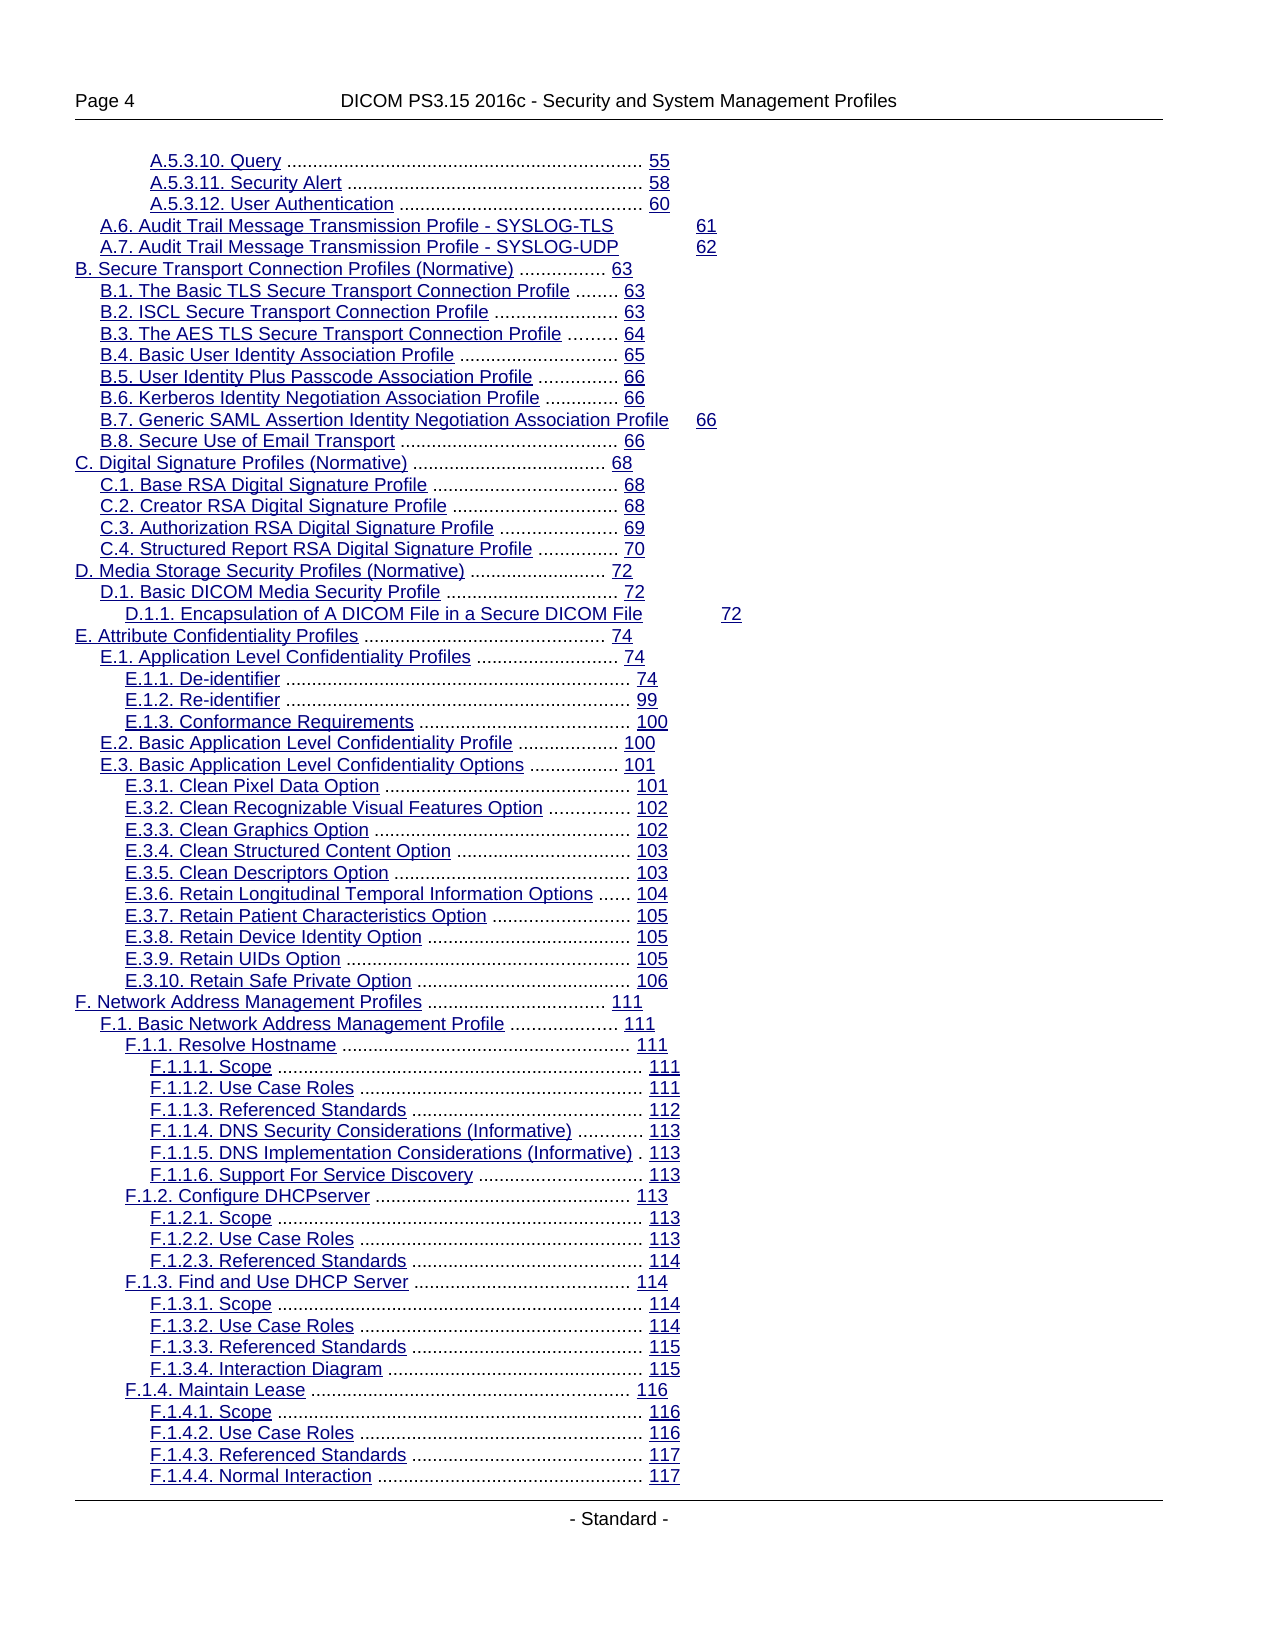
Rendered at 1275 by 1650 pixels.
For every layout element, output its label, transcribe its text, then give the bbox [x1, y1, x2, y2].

text F.1.1.6. Support For Service Discovery 0 [150, 1163, 1137, 1185]
text B.1. The Basic TLS Secure Transport Connection Profile 0 [100, 279, 1137, 301]
text A.5.3.11. Security Alert 0 [150, 172, 1137, 193]
text E.3.7. Retain Patient Characteristics Option 0 [125, 905, 1137, 926]
text E.3.3. Clean Graphics Option 0 [125, 818, 1137, 840]
text B.4. Basic User Identity Association Profile 0 [100, 344, 1137, 366]
text F.1.1.5. DNS Implementation Considerations (Informative) 0 [150, 1142, 1137, 1163]
text C.3. Authorization RSA Digital Signature Profile 0 [100, 517, 1137, 538]
text E.3.6. Retain Longitudinal Temporal Information Options 0 [125, 883, 1137, 905]
text F.1.4.1. Scope 0 [150, 1401, 1137, 1422]
text F.1.1.4. DNS Security Considerations (Informative) 0 [150, 1120, 1137, 1142]
text E.2. Basic Application Level Confidentiality Profile 0 [100, 732, 1137, 754]
text A.5.3.12. User Authentication 0 [150, 193, 1137, 215]
text A.7. Audit Trail Message Transmission Profile - SYSLOG-UDP 0 [100, 236, 1137, 258]
text F. Network Address Management Profiles 0 [75, 991, 1137, 1012]
text C.4. Structured Report RSA Digital Signature Profile 0 [100, 538, 1137, 560]
text F.1.1. Resolve Hostname 0 [125, 1034, 1137, 1056]
text E.3.8. Retain Device Identity Option 0 [125, 926, 1137, 948]
text F.1.2. Configure DHCPserver 0 [125, 1185, 1137, 1207]
text B.7. Generic SAML Assertion Identity Negotiation Association Profile 0 [100, 409, 1137, 430]
text F.1.2.2. Use Case Roles 0 [150, 1228, 1137, 1250]
text F.1.3.3. Referenced Standards 0 [150, 1336, 1137, 1357]
text B.2. ISCL Secure Transport Connection Profile 0 [100, 301, 1137, 322]
text B.6. Kerberos Identity Negotiation Association Profile 0 [100, 387, 1137, 409]
text F.1.3.2. Use Case Roles 0 [150, 1314, 1137, 1336]
text E.3.10. Retain Safe Private Option 0 [125, 969, 1137, 991]
text F.1.2.3. Referenced Standards 0 [150, 1250, 1137, 1271]
text E. Attribute Confidentiality Profiles 0 [75, 624, 1137, 646]
text A.6. Audit Trail Message Transmission Profile - SYSLOG-TLS 0 [100, 215, 1137, 236]
text F.1.3. Find and Use DHCP Server 0 [125, 1271, 1137, 1293]
text E.1.3. Conformance Requirements 0 [125, 711, 1137, 732]
text E.3.4. Clean Structured Content Option 0 [125, 840, 1137, 862]
text E.3.9. Retain UIDs Option 0 [125, 948, 1137, 969]
text F.1.1.3. Referenced Standards 0 [150, 1099, 1137, 1120]
text E.3. Basic Application Level Confidentiality Options 0 [100, 754, 1137, 775]
text F.1.4.2. Use Case Roles 0 [150, 1422, 1137, 1444]
text B.8. Secure Use of Email Transport 0 [100, 430, 1137, 452]
text F.1.3.4. Interaction Diagram 0 [150, 1357, 1137, 1379]
text E.1. Application Level Confidentiality Profiles 0 [100, 646, 1137, 667]
text F.1. Basic Network Address Management Profile 0 [100, 1012, 1137, 1034]
text A.5.3.10. Query 0 [150, 150, 1137, 172]
text E.1.1. De-identifier 0 [125, 667, 1137, 689]
text F.1.3.1. Scope 0 [150, 1293, 1137, 1314]
text E.3.5. Clean Descriptors Option 0 [125, 862, 1137, 883]
text B. Secure Transport Connection Profiles (Normative) 0 [75, 258, 1137, 279]
text F.1.4. Maintain Lease 0 [125, 1379, 1137, 1401]
text F.1.1.1. Scope 0 [150, 1056, 1137, 1077]
text C.2. Creator RSA Digital Signature Profile 0 [100, 495, 1137, 517]
text C.1. Base RSA Digital Signature Profile 0 [100, 473, 1137, 495]
text B.3. The AES TLS Secure Transport Connection Profile 0 [100, 322, 1137, 344]
text D. Media Storage Security Profiles (Normative) 0 [75, 560, 1137, 581]
text F.1.4.3. Referenced Standards 0 [150, 1444, 1137, 1465]
text D.1.1. Encapsulation of A DICOM File in a Secure DICOM File 0 [125, 603, 1137, 624]
text F.1.4.4. Normal Interaction 0 [150, 1465, 1137, 1487]
text E.3.2. Clean Recognizable Visual Features Option 0 [125, 797, 1137, 818]
text D.1. Basic DICOM Media Security Profile 0 [100, 581, 1137, 603]
text E.3.1. Clean Pixel Data Option 0 [125, 775, 1137, 797]
text F.1.1.2. Use Case Roles 0 [150, 1077, 1137, 1099]
text B.5. User Identity Plus Passcode Association Profile 0 [100, 366, 1137, 387]
text C. Digital Signature Profiles (Normative) 0 [75, 452, 1137, 473]
text E.1.2. Re-identifier 0 [125, 689, 1137, 711]
text F.1.2.1. Scope 0 [150, 1207, 1137, 1228]
